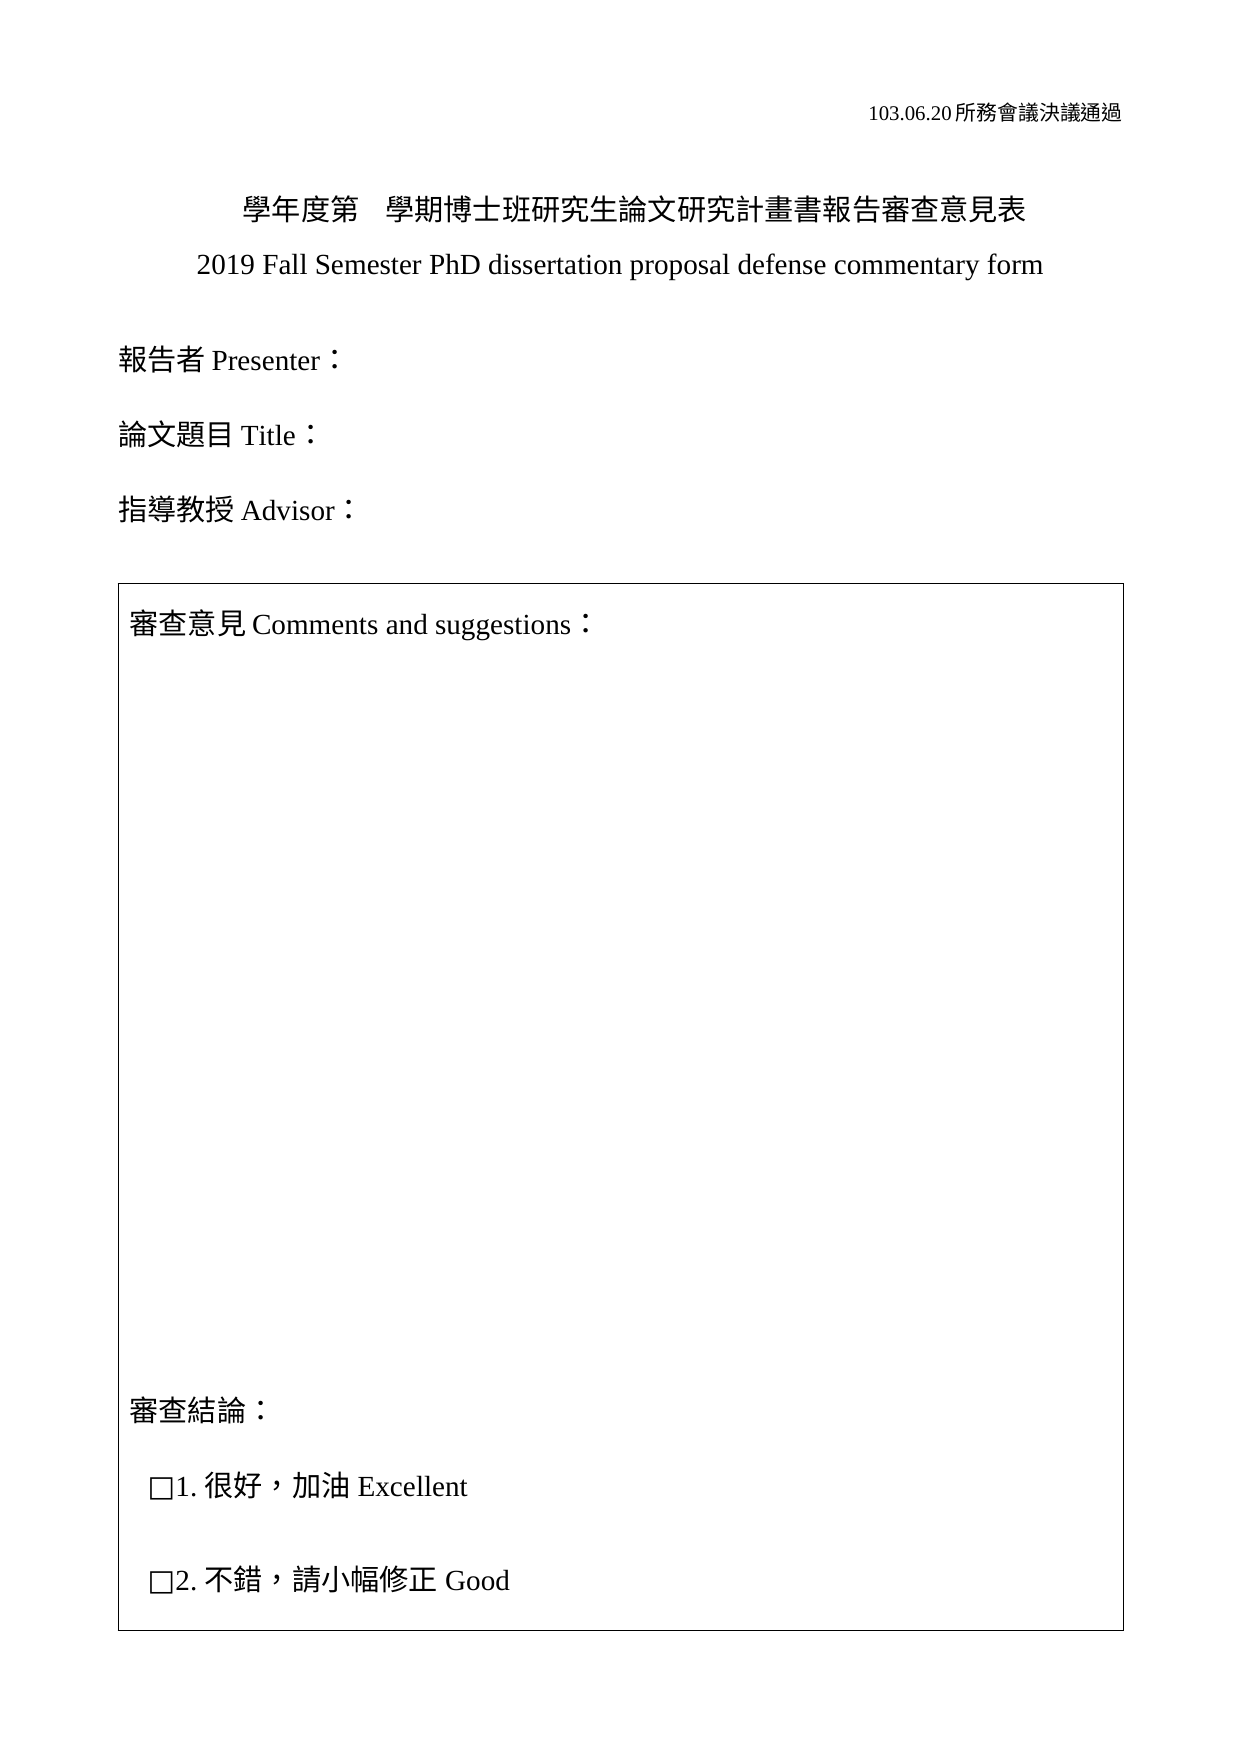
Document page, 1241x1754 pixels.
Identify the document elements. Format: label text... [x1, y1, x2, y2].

text 論文題目Title： [118, 396, 1122, 471]
table_header 審查意見Comments and suggestions： 審查結論： □1. 很好，加油 Excellent □2. 不錯，請小幅修正 Good [119, 584, 1123, 1630]
text 報告者Presenter： [118, 321, 1122, 396]
text 2019 Fall Semester PhD dissertation proposal defense commentary form [118, 246, 1122, 283]
text 學年度第 學期博士班研究生論文研究計畫書報告審查意見表 [118, 171, 1122, 246]
text 指導教授Advisor： [118, 471, 1122, 546]
